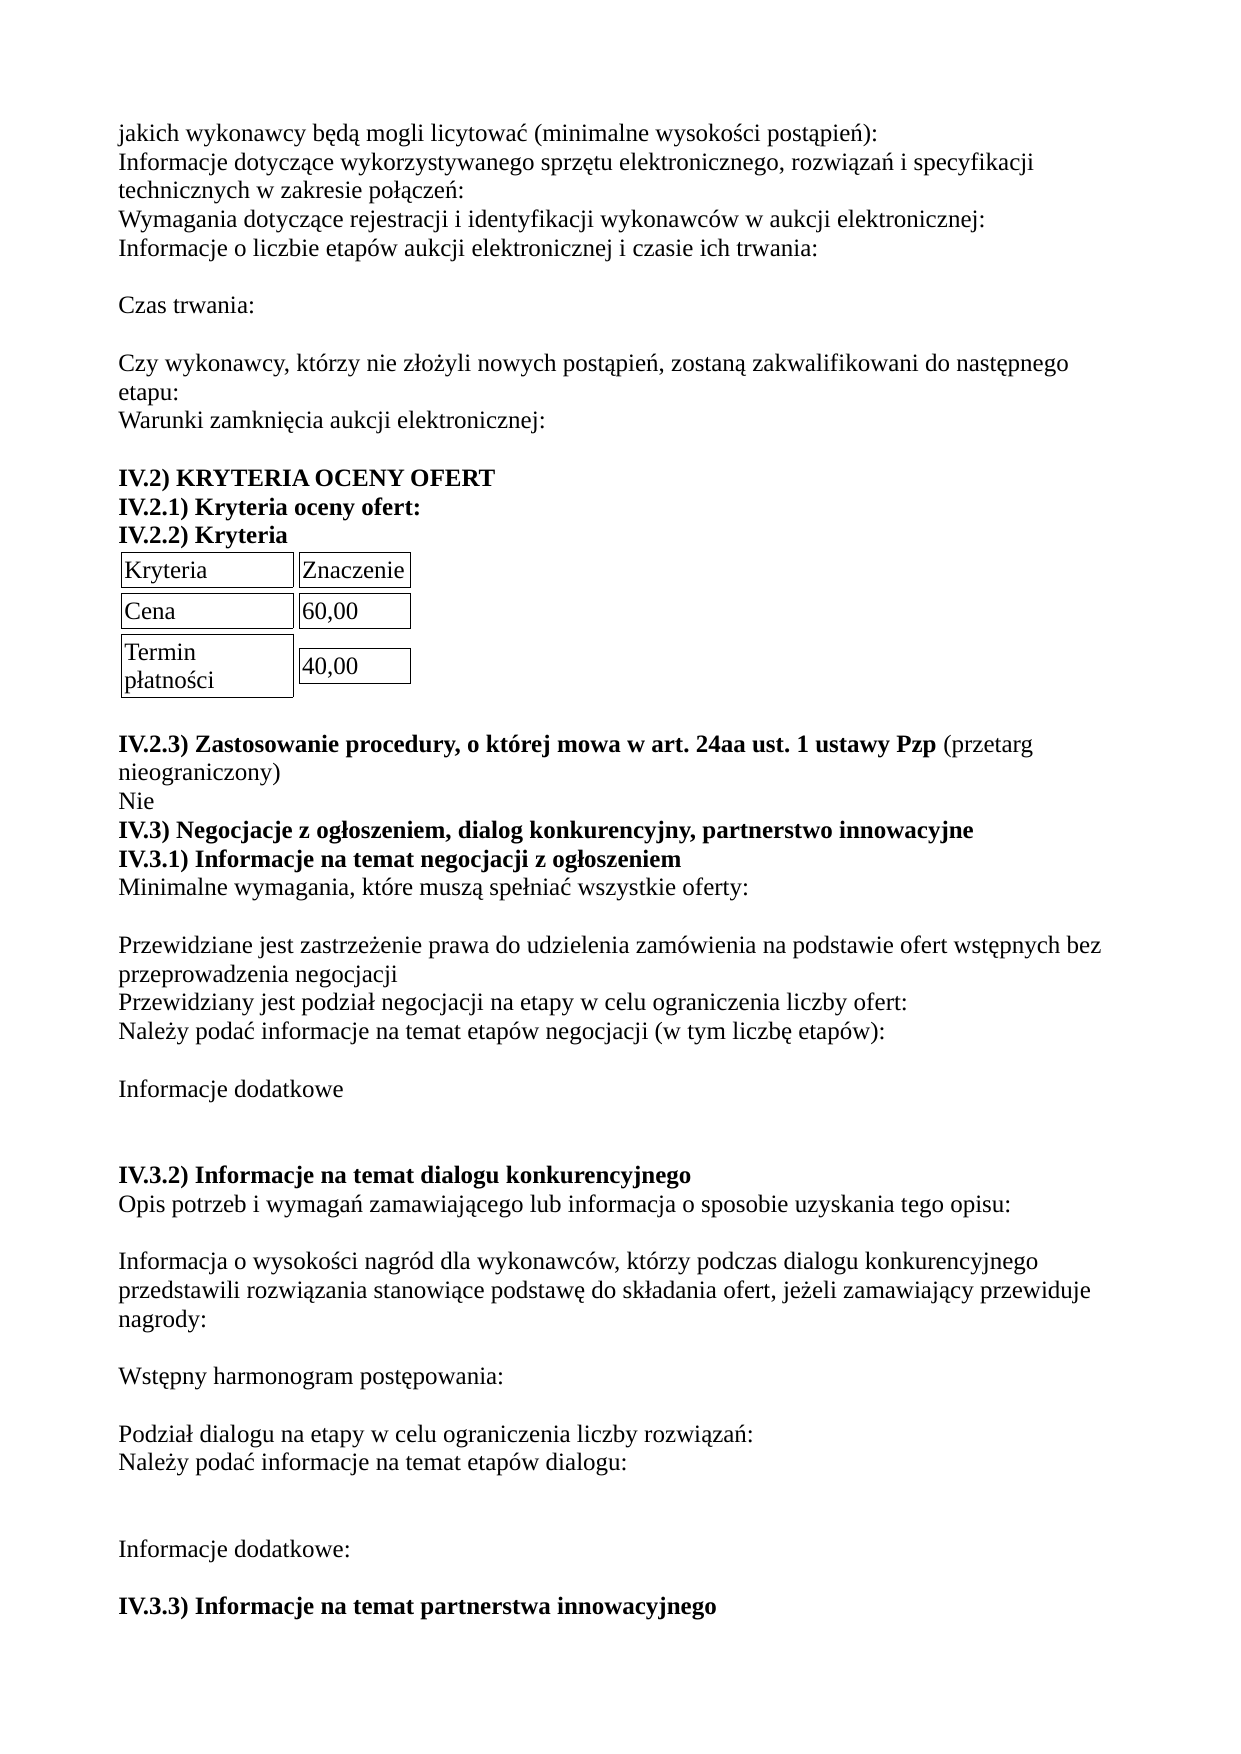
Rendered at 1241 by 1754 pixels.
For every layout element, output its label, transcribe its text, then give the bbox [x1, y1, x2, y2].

text IV.2) KRYTERIA OCENY OFERT IV.2.1) Kryteria oceny ofert: IV.2.2) Kryteria [118, 434, 1122, 549]
table_header Kryteria [118, 549, 296, 590]
table_cell Cena [118, 590, 296, 631]
table_cell Termin płatności [118, 631, 296, 700]
text Czas trwania: Czy wykonawcy, którzy nie złożyli nowych postąpień, zostaną zakwalifikowani do następnego etapu: Warunki zamknięcia aukcji elektronicznej: [118, 262, 1122, 434]
text IV.2.3) Zastosowanie procedury, o której mowa w art. 24aa ust. 1 ustawy Pzp (przetarg nieograniczony) Nie IV.3) Negocjacje z ogłoszeniem, dialog konkurencyjny, partnerstwo innowacyjne IV.3.1) Informacje na temat negocjacji z ogłoszeniem Minimalne wymagania, które muszą spełniać wszystkie oferty: Przewidziane jest zastrzeżenie prawa do udzielenia zamówienia na podstawie ofert wstępnych bez przeprowadzenia negocjacji Przewidziany jest podział negocjacji na etapy w celu ograniczenia liczby ofert: Należy podać informacje na temat etapów negocjacji (w tym liczbę etapów): Informacje dodatkowe IV.3.2) Informacje na temat dialogu konkurencyjnego Opis potrzeb i wymagań zamawiającego lub informacja o sposobie uzyskania tego opisu: Informacja o wysokości nagród dla wykonawców, którzy podczas dialogu konkurencyjnego przedstawili rozwiązania stanowiące podstawę do składania ofert, jeżeli zamawiający przewiduje nagrody: Wstępny harmonogram postępowania: Podział dialogu na etapy w celu ograniczenia liczby rozwiązań: Należy podać informacje na temat etapów dialogu: Informacje dodatkowe: IV.3.3) Informacje na temat partnerstwa innowacyjnego [118, 700, 1122, 1620]
table_header Znaczenie [296, 549, 413, 590]
table_cell 40,00 [296, 631, 413, 700]
text jakich wykonawcy będą mogli licytować (minimalne wysokości postąpień): Informacje dotyczące wykorzystywanego sprzętu elektronicznego, rozwiązań i specyfikacji technicznych w zakresie połączeń: Wymagania dotyczące rejestracji i identyfikacji wykonawców w aukcji elektronicznej: Informacje o liczbie etapów aukcji elektronicznej i czasie ich trwania: [118, 118, 1122, 262]
table_cell 60,00 [296, 590, 413, 631]
